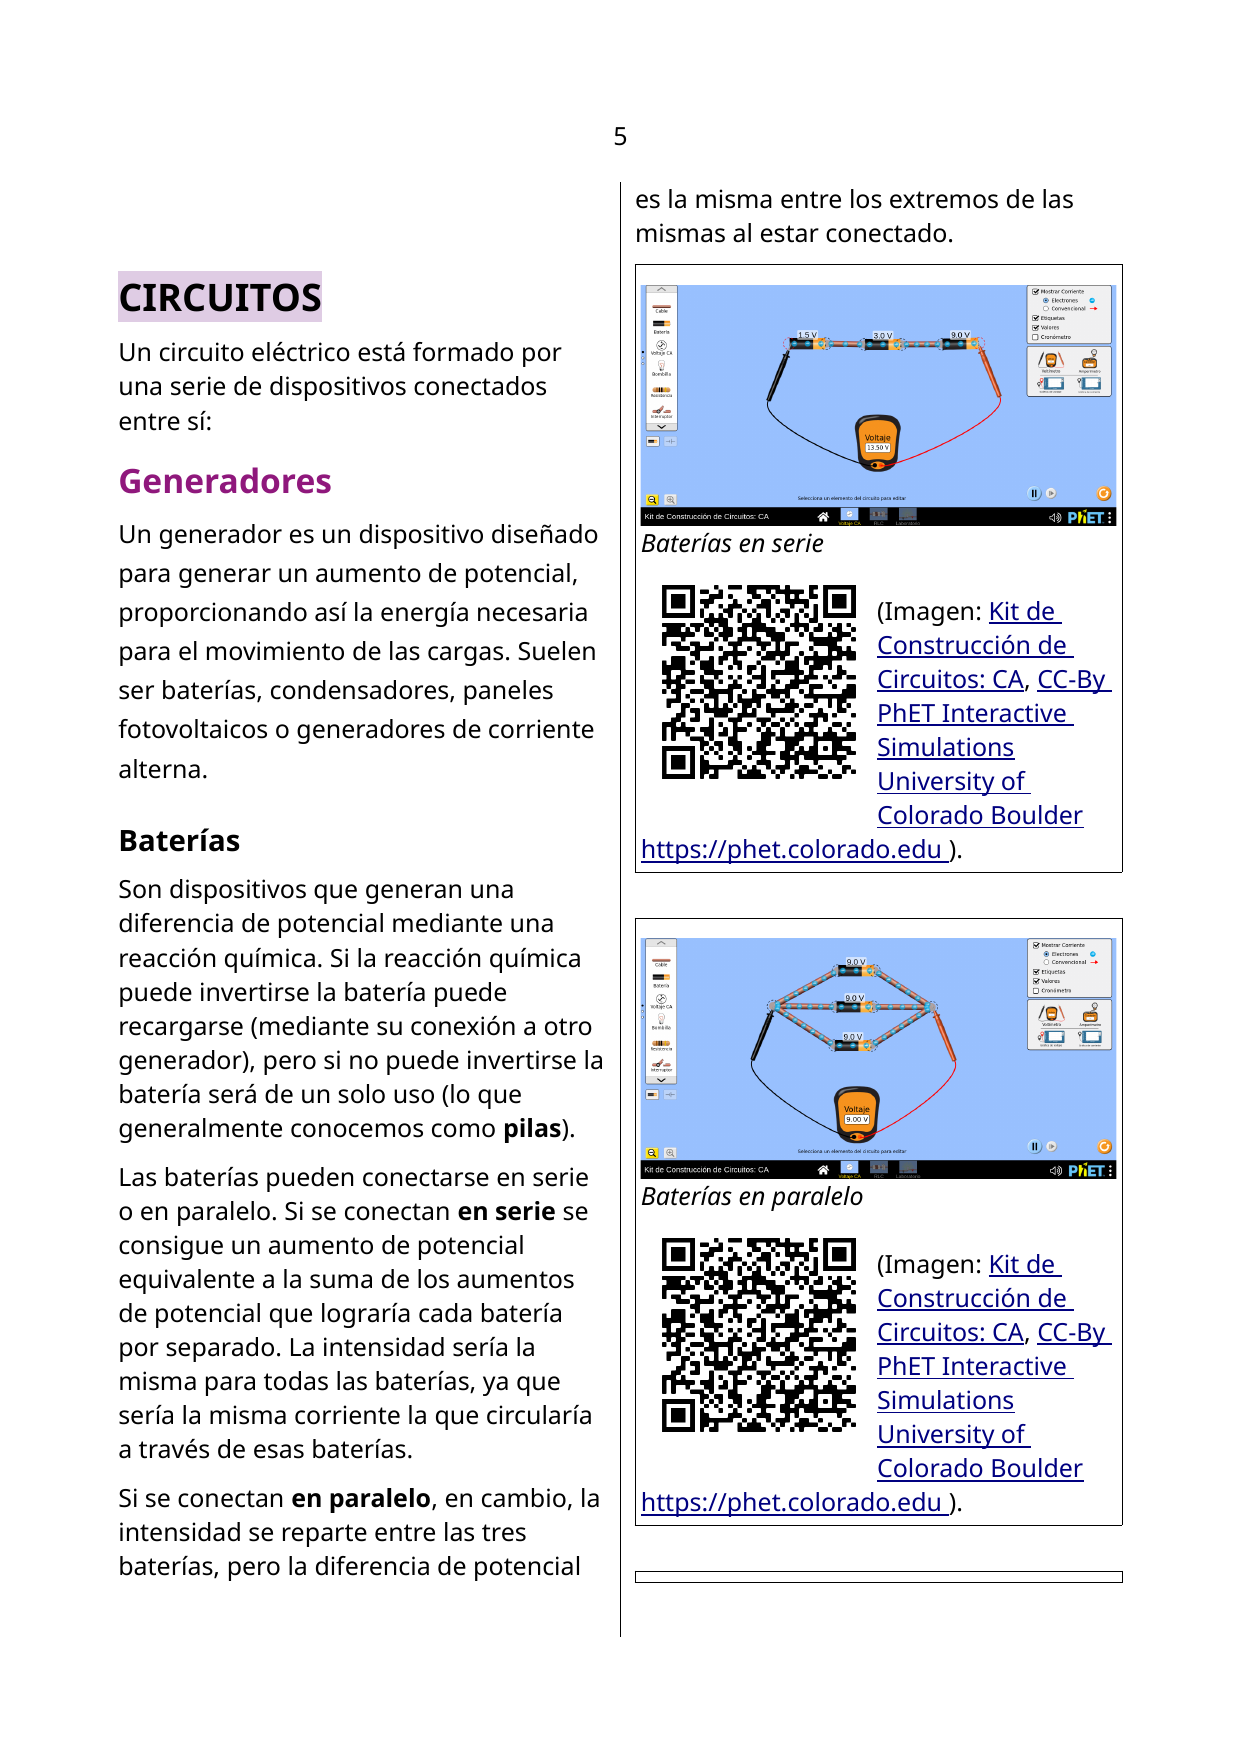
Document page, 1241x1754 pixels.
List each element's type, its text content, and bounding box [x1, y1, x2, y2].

picture [640, 1216, 877, 1453]
text Las baterías pueden conectarse en serie o en paralelo. Si se conectan en serie se consigue un aumento de potencial equivalente a la suma de los aumentos de potencial que lograría cada batería por separado. La intensidad sería la misma para todas las baterías, ya que sería la misma corriente la que circularía a través de esas baterías. [118, 1159, 605, 1466]
picture [640, 938, 1117, 1179]
text Son dispositivos que generan una diferencia de potencial mediante una reacción química. Si la reacción química puede invertirse la batería puede recargarse (mediante su conexión a otro generador), pero si no puede invertirse la batería será de un solo uso (lo que generalmente conocemos como pilas). [118, 872, 605, 1144]
table_header [636, 1572, 1122, 1582]
subtitle Baterías [118, 819, 605, 859]
text Si se conectan en paralelo, en cambio, la intensidad se reparte entre las tres baterías, pero la diferencia de potencial [118, 1480, 605, 1582]
subtitle CIRCUITOS [118, 271, 605, 322]
table_header (Imagen: Kit de Construcción de Circuitos: CA, CC-By PhET Interactive Simulations University of Colorado Boulder https://phet.colorado.edu ). [636, 265, 1122, 872]
text Un generador es un dispositivo diseñado para generar un aumento de potencial, proporcionando así la energía necesaria para el movimiento de las cargas. Suelen ser baterías, condensadores, paneles fotovoltaicos o generadores de corriente alterna. [118, 516, 605, 785]
picture [640, 285, 1117, 526]
table_header (Imagen: Kit de Construcción de Circuitos: CA, CC-By PhET Interactive Simulations University of Colorado Boulder https://phet.colorado.edu ). [636, 919, 1122, 1525]
text Un circuito eléctrico está formado por una serie de dispositivos conectados entre sí: [118, 335, 605, 437]
text es la misma entre los extremos de las mismas al estar conectado. [635, 182, 1122, 250]
subtitle Generadores [118, 458, 605, 504]
picture [640, 563, 877, 800]
